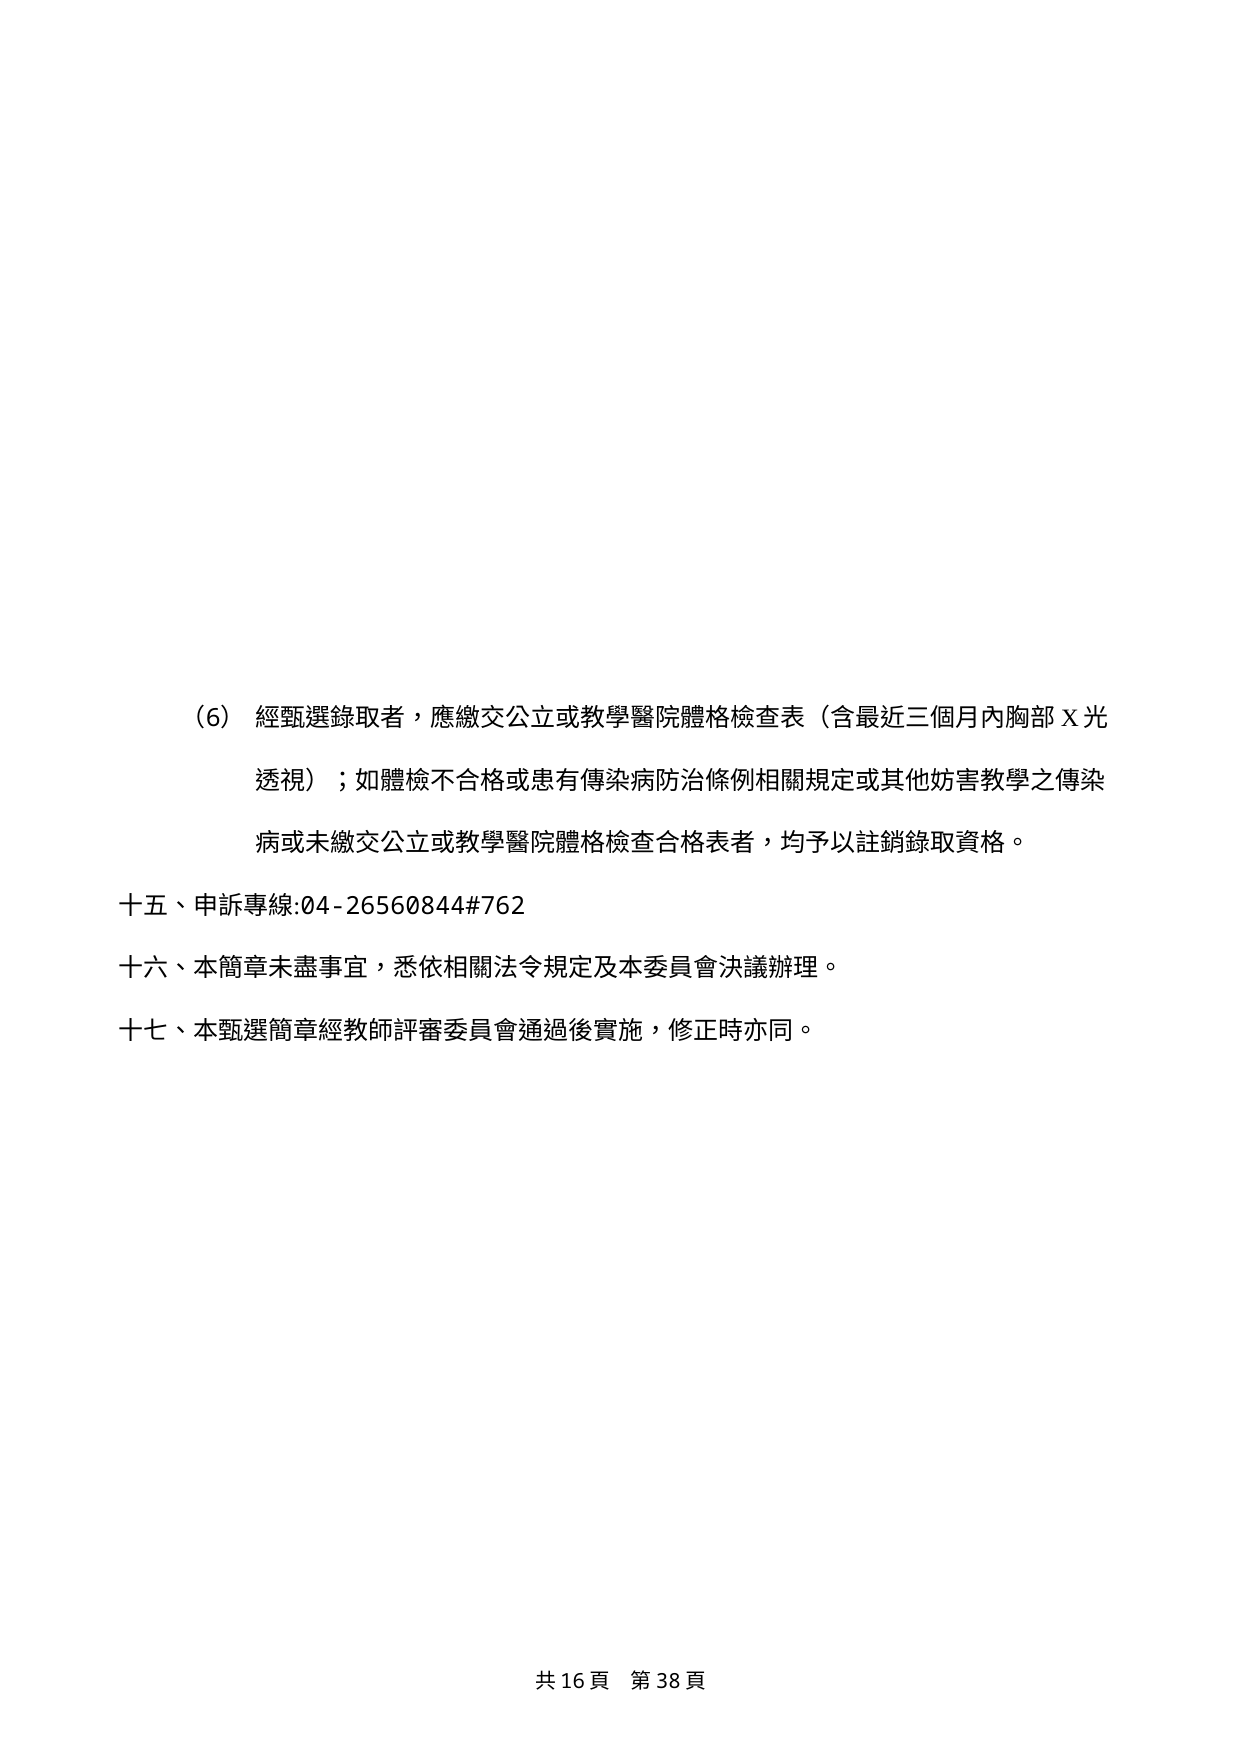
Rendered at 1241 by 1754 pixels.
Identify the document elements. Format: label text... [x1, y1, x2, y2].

text 十六、本簡章未盡事宜，悉依相關法令規定及本委員會決議辦理。 [118, 924, 1122, 987]
text 十七、本甄選簡章經教師評審委員會通過後實施，修正時亦同。 [118, 987, 1122, 1049]
list 經甄選錄取者，應繳交公立或教學醫院體格檢查表（含最近三個月內胸部X光透視）；如體檢不合格或患有傳染病防治條例相關規定或其他妨害教學之傳染病或未繳交公立或教學醫院體格檢查合格表者，均予以註銷錄取資格。 [181, 674, 1122, 862]
text 十五、申訴專線:04-26560844#762 [118, 862, 1122, 924]
